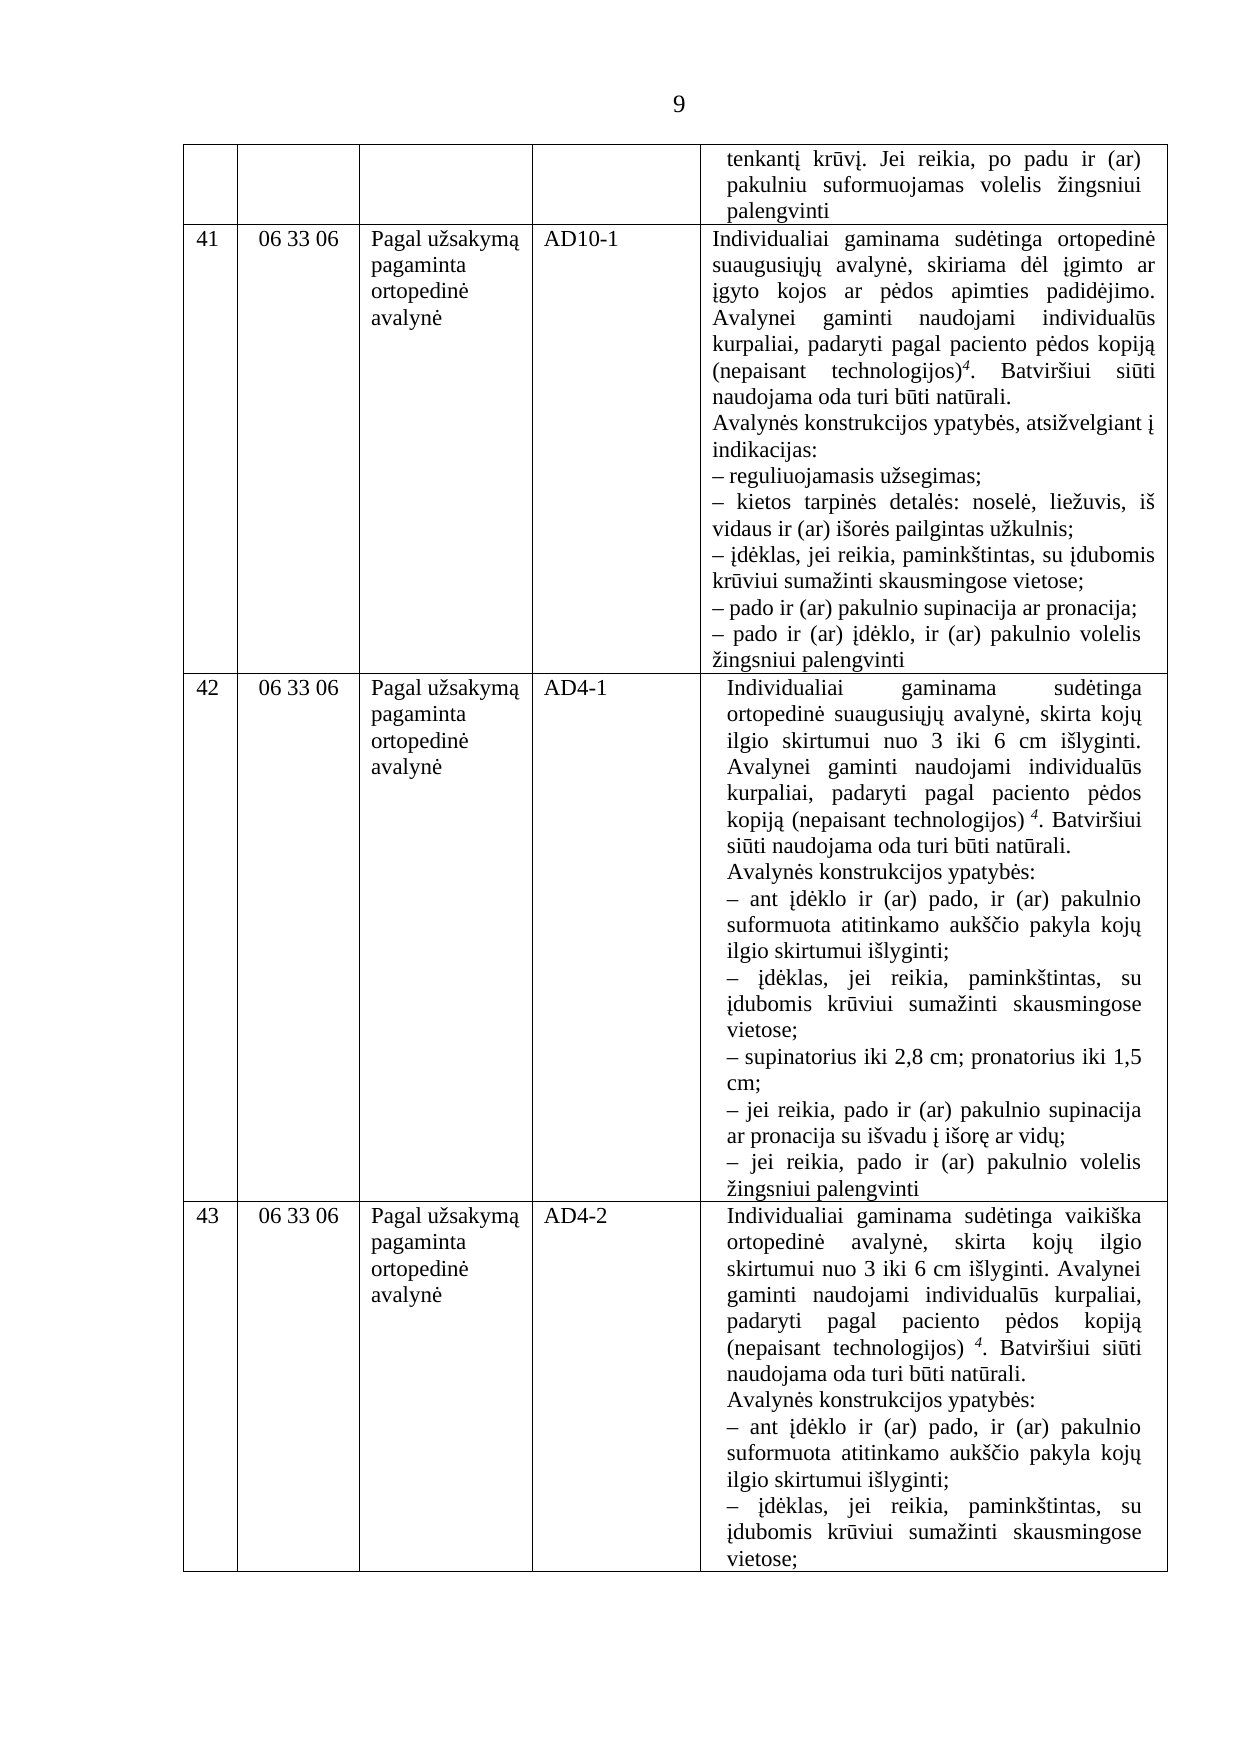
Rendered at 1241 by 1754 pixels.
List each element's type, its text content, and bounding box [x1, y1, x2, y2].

table_cell AD4-1 [533, 674, 700, 1201]
table_cell [184, 145, 237, 224]
table_cell [360, 145, 532, 224]
table_cell [533, 145, 700, 224]
table_cell Pagal užsakymą pagaminta ortopedinė avalynė [360, 674, 532, 1201]
table_cell AD10-1 [533, 225, 700, 673]
table_cell 42 [184, 674, 237, 1201]
table_cell Pagal užsakymą pagaminta ortopedinė avalynė [360, 1202, 532, 1571]
table_cell 43 [184, 1202, 237, 1571]
table_cell Pagal užsakymą pagaminta ortopedinė avalynė [360, 225, 532, 673]
table_cell Individualiai gaminama sudėtinga vaikiška ortopedinė avalynė, skirta kojų ilgio skirtumui nuo 3 iki 6 cm išlyginti. Avalynei gaminti naudojami individualūs kurpaliai, padaryti pagal paciento pėdos kopiją (nepaisant technologijos) 4. Batviršiui siūti naudojama oda turi būti natūrali. Avalynės konstrukcijos ypatybės: – ant įdėklo ir (ar) pado, ir (ar) pakulnio suformuota atitinkamo aukščio pakyla kojų ilgio skirtumui išlyginti; – įdėklas, jei reikia, paminkštintas, su įdubomis krūviui sumažinti skausmingose vietose; [701, 1202, 1167, 1571]
table_cell 06 33 06 [238, 1202, 359, 1571]
table_cell tenkantį krūvį. Jei reikia, po padu ir (ar) pakulniu suformuojamas volelis žingsniui palengvinti [701, 145, 1167, 224]
table_cell [238, 145, 359, 224]
table_cell 06 33 06 [238, 225, 359, 673]
table_cell AD4-2 [533, 1202, 700, 1571]
table_cell 06 33 06 [238, 674, 359, 1201]
table_cell 41 [184, 225, 237, 673]
table_cell Individualiai gaminama sudėtinga ortopedinė suaugusiųjų avalynė, skirta kojų ilgio skirtumui nuo 3 iki 6 cm išlyginti. Avalynei gaminti naudojami individualūs kurpaliai, padaryti pagal paciento pėdos kopiją (nepaisant technologijos) 4. Batviršiui siūti naudojama oda turi būti natūrali. Avalynės konstrukcijos ypatybės: – ant įdėklo ir (ar) pado, ir (ar) pakulnio suformuota atitinkamo aukščio pakyla kojų ilgio skirtumui išlyginti; – įdėklas, jei reikia, paminkštintas, su įdubomis krūviui sumažinti skausmingose vietose; – supinatorius iki 2,8 cm; pronatorius iki 1,5 cm; – jei reikia, pado ir (ar) pakulnio supinacija ar pronacija su išvadu į išorę ar vidų; – jei reikia, pado ir (ar) pakulnio volelis žingsniui palengvinti [701, 674, 1167, 1201]
table_cell Individualiai gaminama sudėtinga ortopedinė suaugusiųjų avalynė, skiriama dėl įgimto ar įgyto kojos ar pėdos apimties padidėjimo. Avalynei gaminti naudojami individualūs kurpaliai, padaryti pagal paciento pėdos kopiją (nepaisant technologijos)4. Batviršiui siūti naudojama oda turi būti natūrali. Avalynės konstrukcijos ypatybės, atsižvelgiant į indikacijas: – reguliuojamasis užsegimas; – kietos tarpinės detalės: noselė, liežuvis, iš vidaus ir (ar) išorės pailgintas užkulnis; – įdėklas, jei reikia, paminkštintas, su įdubomis krūviui sumažinti skausmingose vietose; – pado ir (ar) pakulnio supinacija ar pronacija; – pado ir (ar) įdėklo, ir (ar) pakulnio volelis žingsniui palengvinti [701, 225, 1167, 673]
